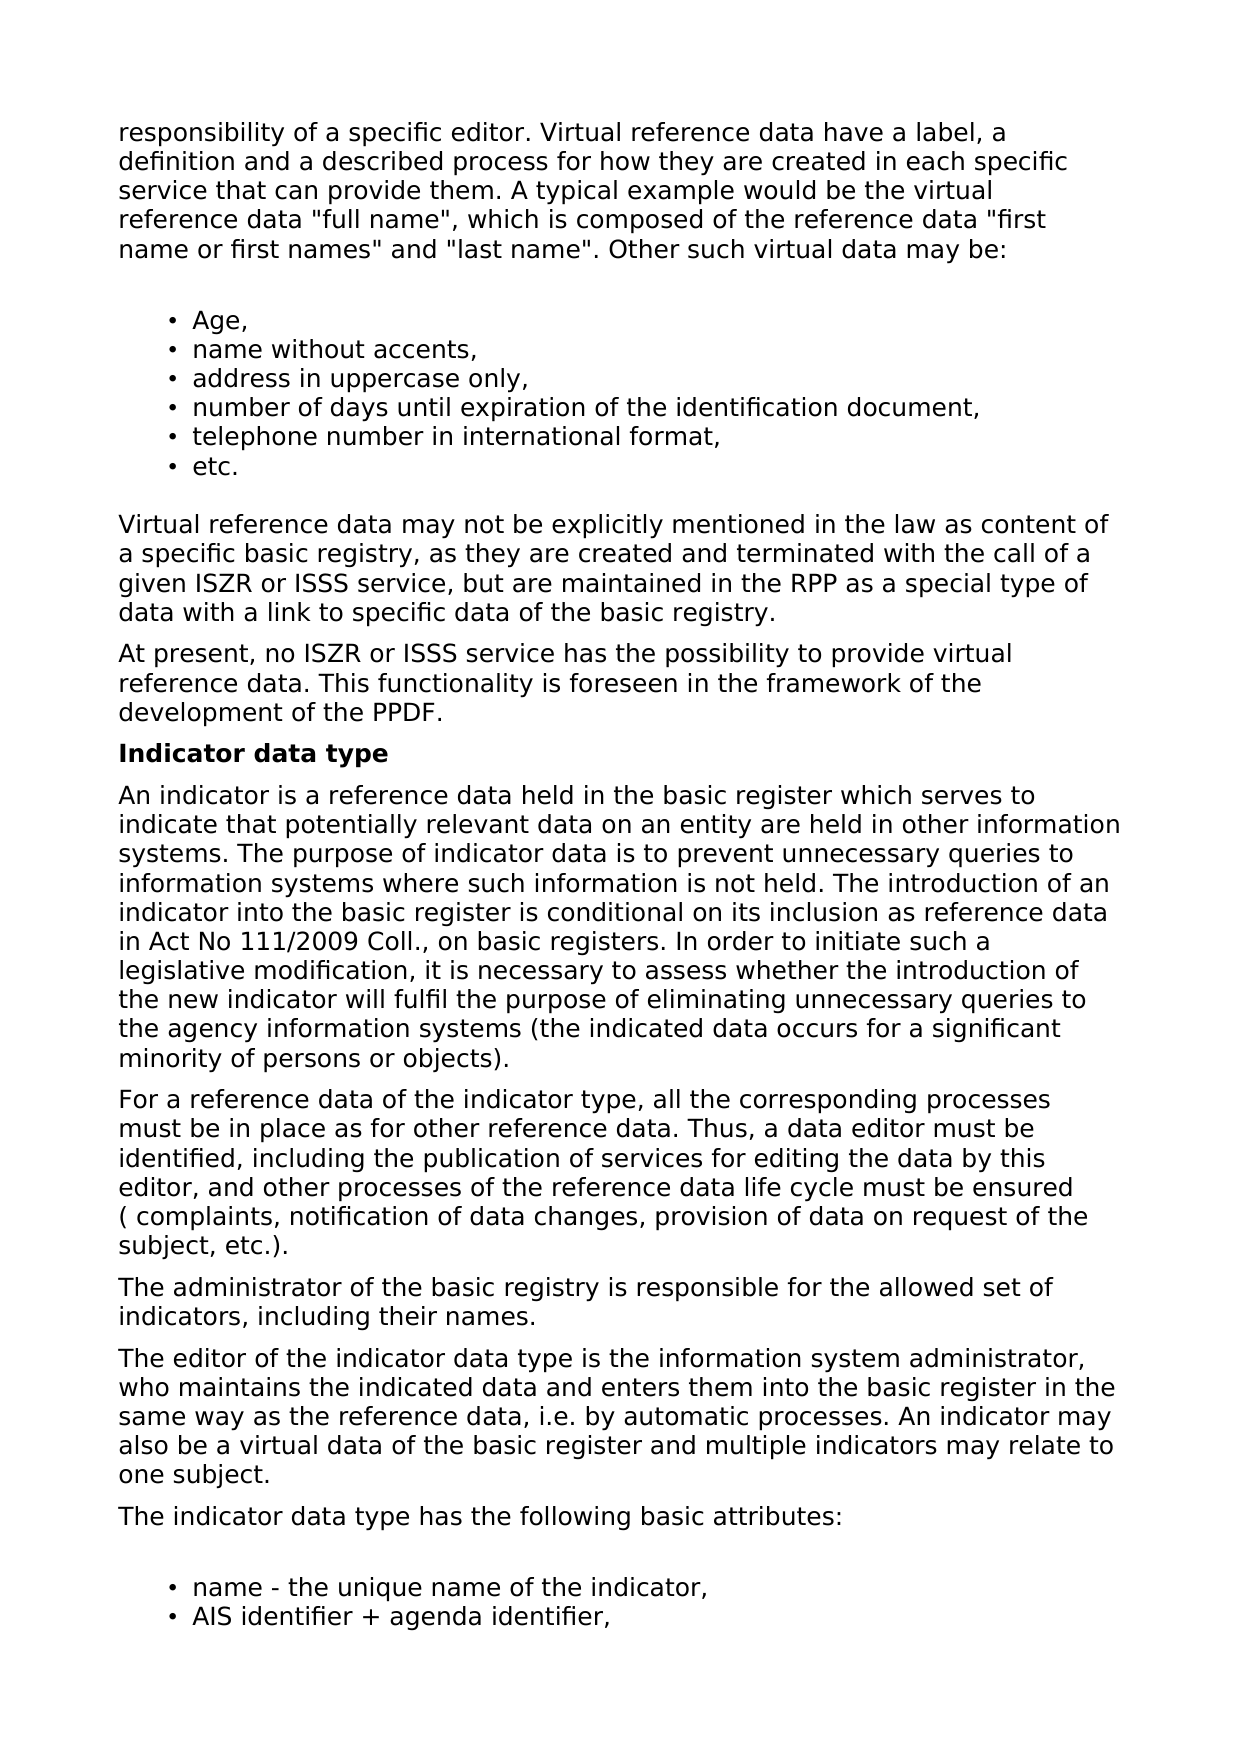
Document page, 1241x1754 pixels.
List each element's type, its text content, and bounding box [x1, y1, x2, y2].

list telephone number in international format, [177, 423, 1122, 452]
list AIS identifier + agenda identifier, [177, 1602, 1122, 1632]
text At present, no ISZR or ISSS service has the possibility to provide virtual reference data. This functionality is foreseen in the framework of the development of the PPDF. [118, 639, 1122, 727]
list Age, [177, 306, 1122, 335]
text For a reference data of the indicator type, all the corresponding processes must be in place as for other reference data. Thus, a data editor must be identified, including the publication of services for editing the data by this editor, and other processes of the reference data life cycle must be ensured ( complaints, notification of data changes, provision of data on request of the subject, etc.). [118, 1085, 1122, 1260]
text Indicator data type [118, 739, 1122, 769]
text The editor of the indicator data type is the information system administrator, who maintains the indicated data and enters them into the basic register in the same way as the reference data, i.e. by automatic processes. An indicator may also be a virtual data of the basic register and multiple indicators may relate to one subject. [118, 1344, 1122, 1489]
text The indicator data type has the following basic attributes: [118, 1502, 1122, 1531]
text responsibility of a specific editor. Virtual reference data have a label, a definition and a described process for how they are created in each specific service that can provide them. A typical example would be the virtual reference data "full name", which is composed of the reference data "first name or first names" and "last name". Other such virtual data may be: [118, 118, 1122, 264]
text Virtual reference data may not be explicitly mentioned in the law as content of a specific basic registry, as they are created and terminated with the call of a given ISZR or ISSS service, but are maintained in the RPP as a special type of data with a link to specific data of the basic registry. [118, 510, 1122, 627]
list number of days until expiration of the identification document, [177, 393, 1122, 423]
list name - the unique name of the indicator, [177, 1573, 1122, 1602]
text An indicator is a reference data held in the basic register which serves to indicate that potentially relevant data on an entity are held in other information systems. The purpose of indicator data is to prevent unnecessary queries to information systems where such information is not held. The introduction of an indicator into the basic register is conditional on its inclusion as reference data in Act No 111/2009 Coll., on basic registers. In order to initiate such a legislative modification, it is necessary to assess whether the introduction of the new indicator will fulfil the purpose of eliminating unnecessary queries to the agency information systems (the indicated data occurs for a significant minority of persons or objects). [118, 781, 1122, 1073]
list name without accents, [177, 335, 1122, 364]
list etc. [177, 452, 1122, 481]
text The administrator of the basic registry is responsible for the allowed set of indicators, including their names. [118, 1273, 1122, 1331]
list address in uppercase only, [177, 364, 1122, 393]
